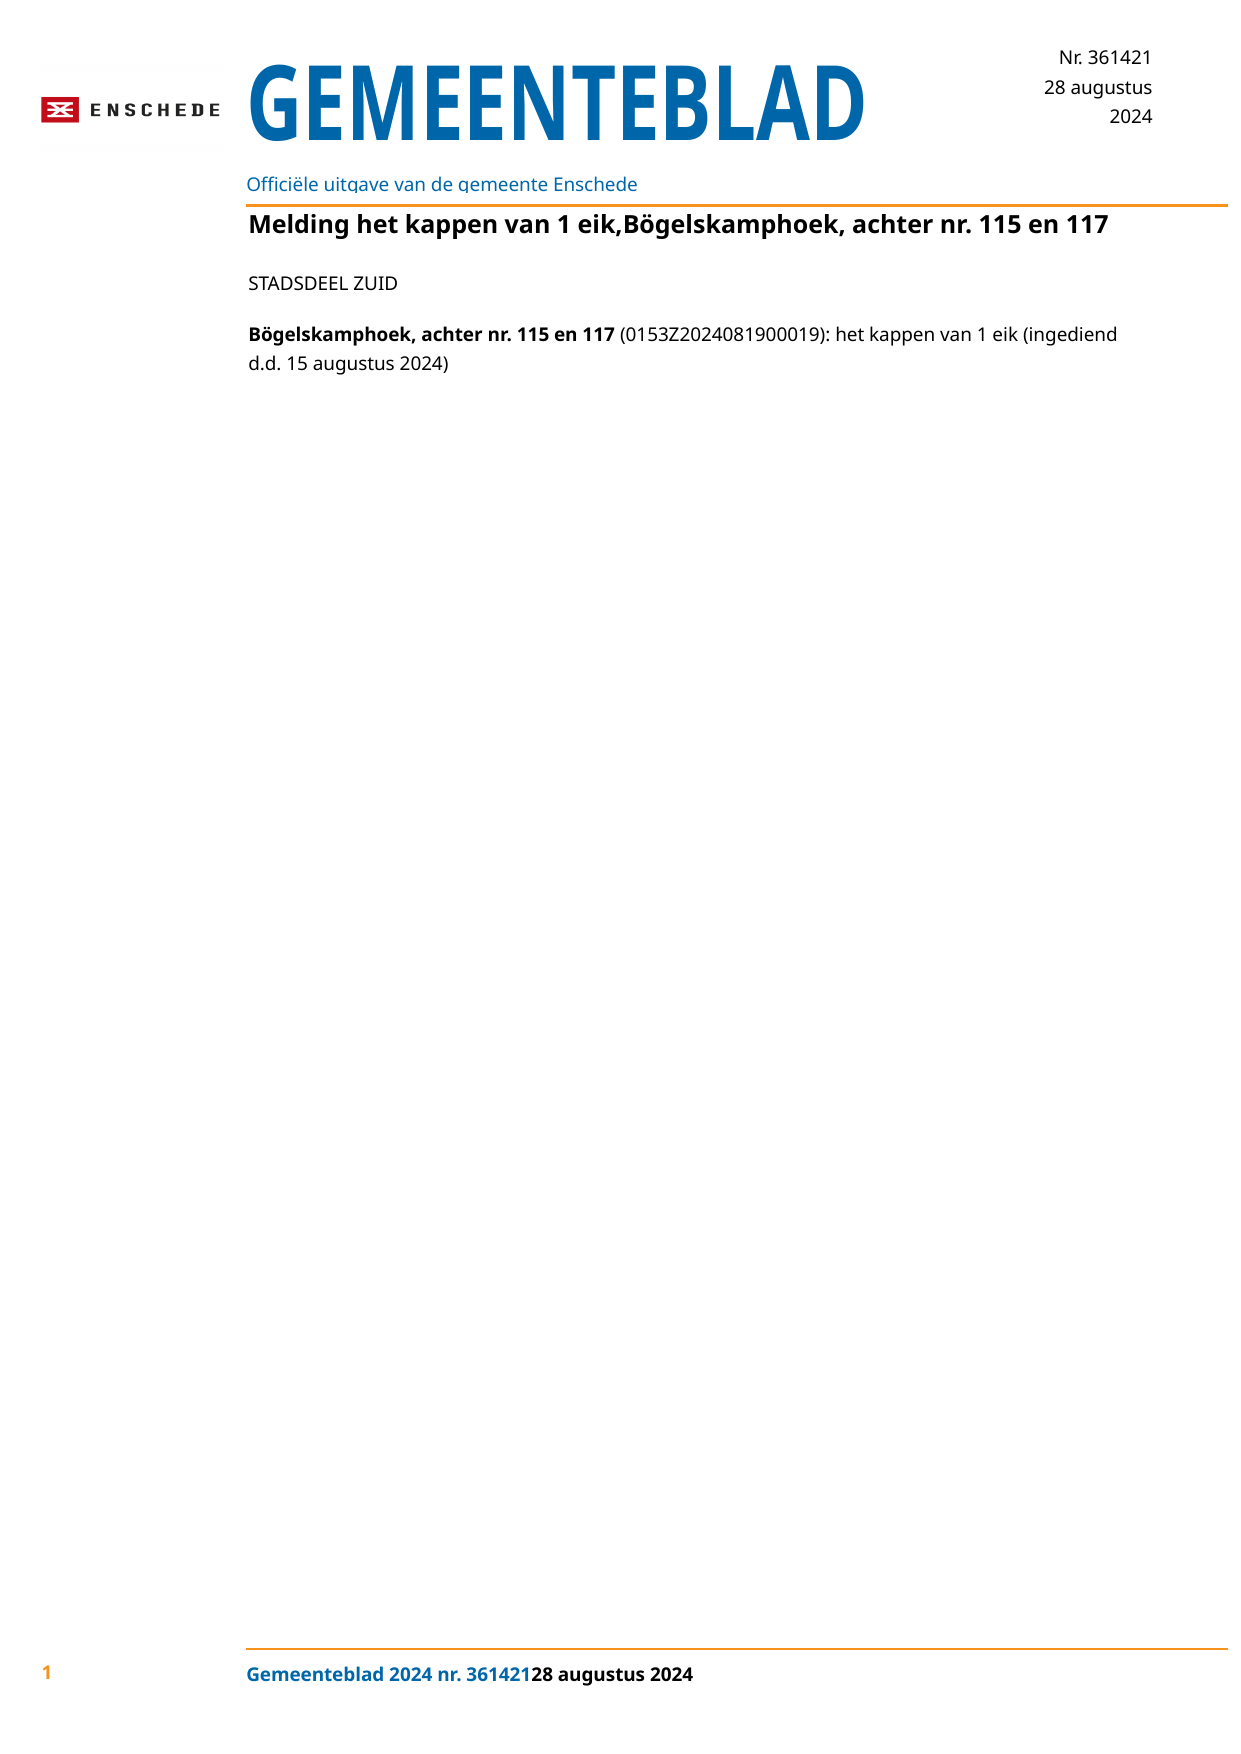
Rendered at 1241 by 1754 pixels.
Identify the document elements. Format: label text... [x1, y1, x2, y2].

picture [41, 47, 231, 172]
text Bögelskamphoek, achter nr. 115 en 117 (0153Z2024081900019): het kappen van 1 eik (ingediend d.d. 15 augustus 2024) [248, 321, 1152, 376]
text STADSDEEL ZUID [248, 270, 1152, 296]
text Melding het kappen van 1 eik,Bögelskamphoek, achter nr. 115 en 117 [248, 207, 1152, 241]
